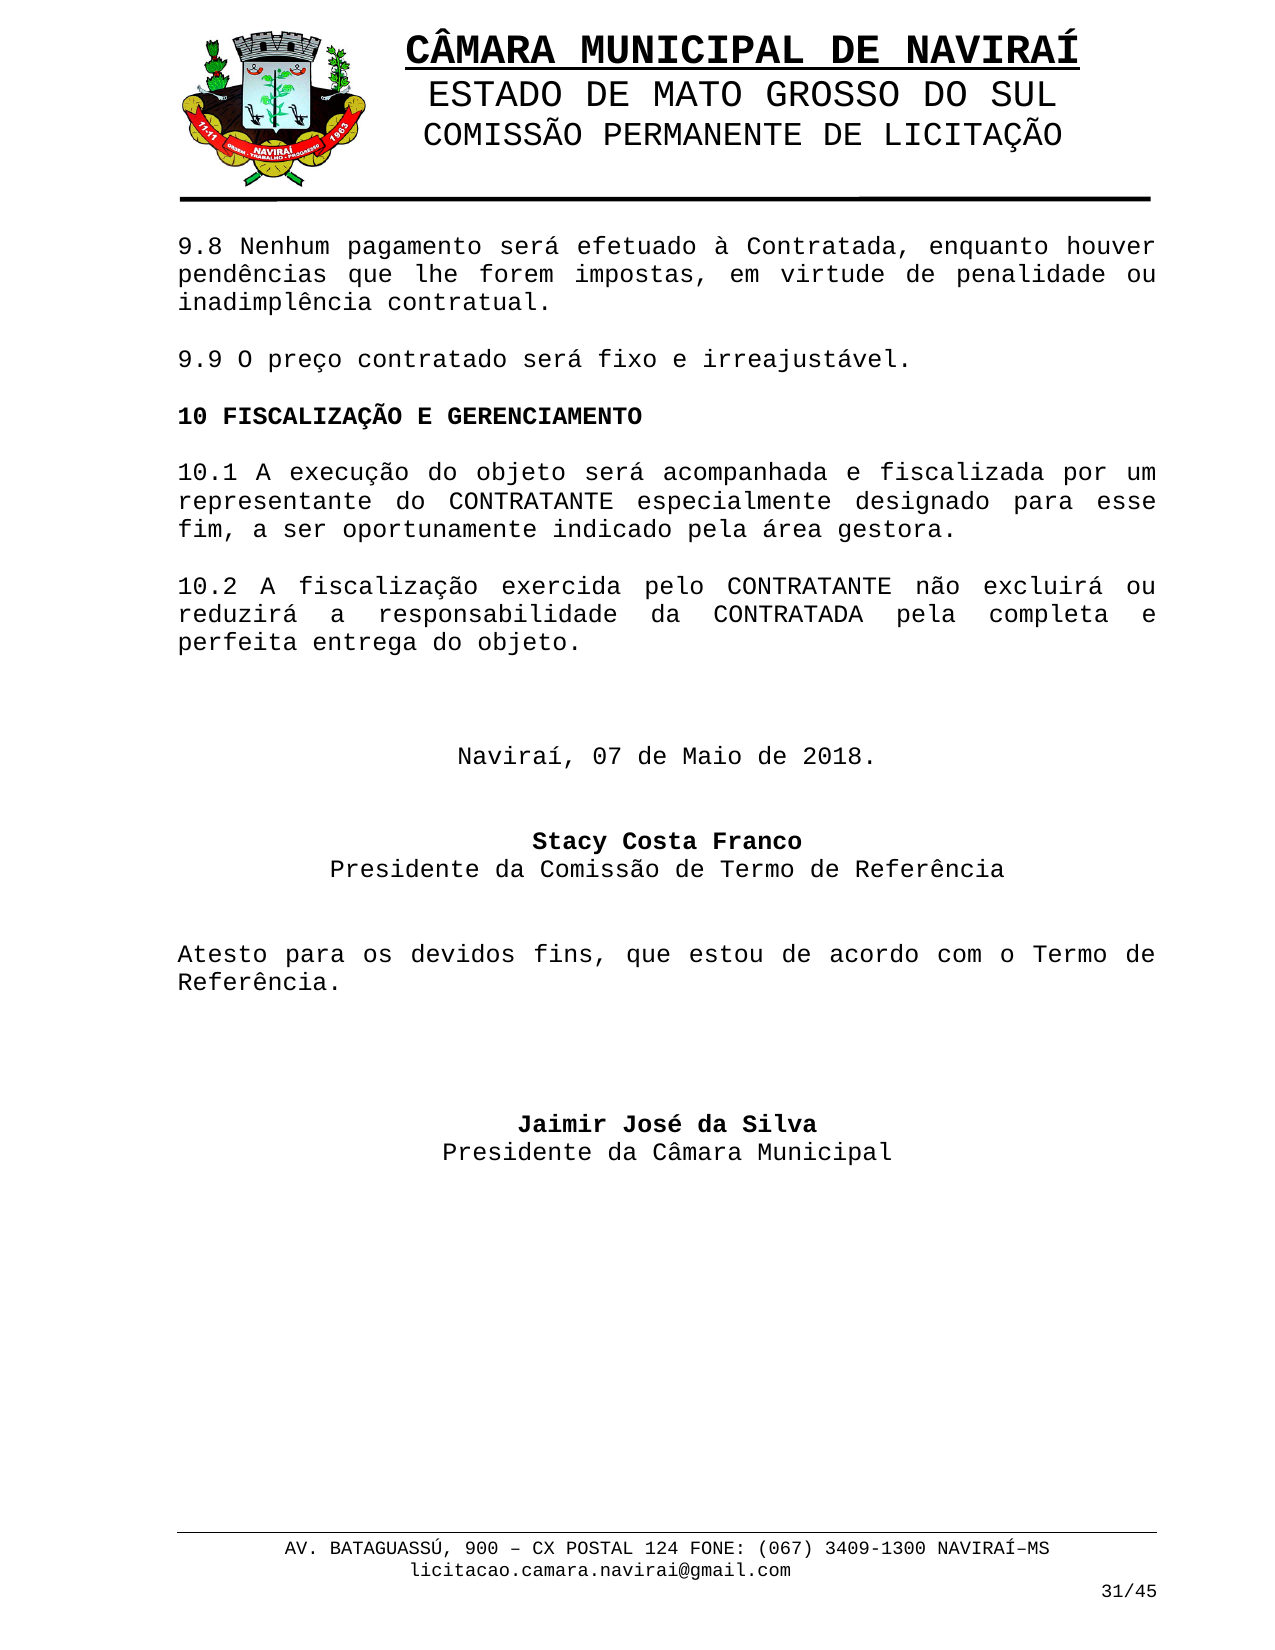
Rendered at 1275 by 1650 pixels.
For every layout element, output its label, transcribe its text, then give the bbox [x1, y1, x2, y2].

text Presidente da Comissão de Termo de Referência [177, 857, 1157, 885]
text Presidente da Câmara Municipal [177, 1140, 1157, 1168]
text Stacy Costa Franco [177, 828, 1157, 857]
text 10.2 A fiscalização exercida pelo CONTRATANTE não excluirá ou reduzirá a responsabilidade da CONTRATADA pela completa e perfeita entrega do objeto. [177, 573, 1157, 658]
text 10.1 A execução do objeto será acompanhada e fiscalizada por um representante do CONTRATANTE especialmente designado para esse fim, a ser oportunamente indicado pela área gestora. [177, 460, 1157, 545]
text 9.9 O preço contratado será fixo e irreajustável. [177, 347, 1157, 375]
text 9.8 Nenhum pagamento será efetuado à Contratada, enquanto houver pendências que lhe forem impostas, em virtude de penalidade ou inadimplência contratual. [177, 233, 1157, 318]
text Jaimir José da Silva [177, 1112, 1157, 1140]
text 10 FISCALIZAÇÃO E GERENCIAMENTO [177, 403, 1157, 432]
text Naviraí, 07 de Maio de 2018. [177, 743, 1157, 772]
text Atesto para os devidos fins, que estou de acordo com o Termo de Referência. [177, 942, 1157, 998]
